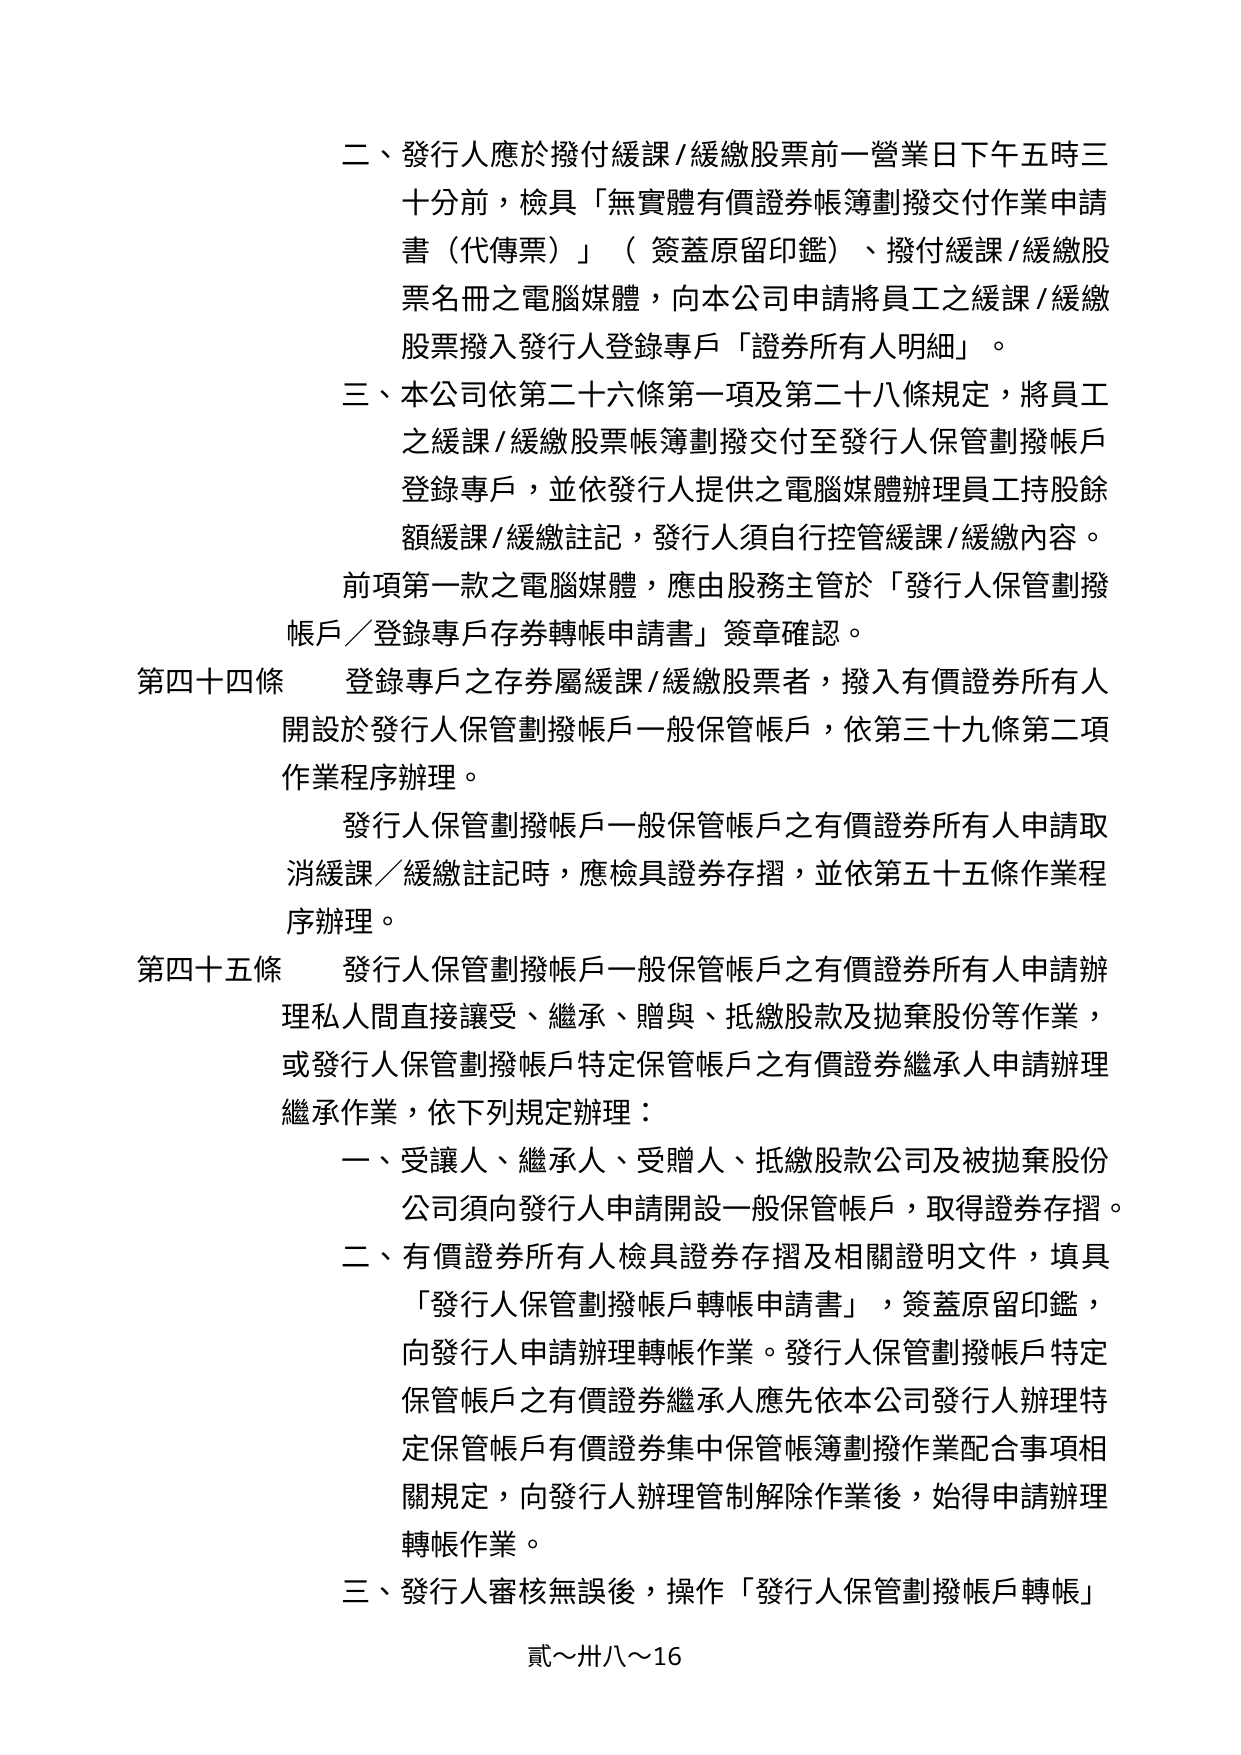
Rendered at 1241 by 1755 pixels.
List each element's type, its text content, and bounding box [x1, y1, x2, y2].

text 第四十四條 登錄專戶之存券屬緩課/緩繳股票者，撥入有價證券所有人開設於發行人保管劃撥帳戶一般保管帳戶，依第三十九條第二項作業程序辦理。 [136, 654, 1110, 798]
text 二、有價證券所有人檢具證券存摺及相關證明文件，填具「發行人保管劃撥帳戶轉帳申請書」，簽蓋原留印鑑，向發行人申請辦理轉帳作業。發行人保管劃撥帳戶特定保管帳戶之有價證券繼承人應先依本公司發行人辦理特定保管帳戶有價證券集中保管帳簿劃撥作業配合事項相關規定，向發行人辦理管制解除作業後，始得申請辦理轉帳作業。 [341, 1229, 1110, 1564]
text 三、發行人審核無誤後，操作「發行人保管劃撥帳戶轉帳」 [341, 1564, 1110, 1612]
text 二、發行人應於撥付緩課/緩繳股票前一營業日下午五時三十分前，檢具「無實體有價證券帳簿劃撥交付作業申請書（代傳票）」（ 簽蓋原留印鑑）、撥付緩課/緩繳股票名冊之電腦媒體，向本公司申請將員工之緩課/緩繳股票撥入發行人登錄專戶「證券所有人明細」。 [341, 127, 1110, 367]
text 前項第一款之電腦媒體，應由股務主管於「發行人保管劃撥帳戶∕登錄專戶存券轉帳申請書」簽章確認。 [286, 558, 1110, 654]
text 第四十五條 發行人保管劃撥帳戶一般保管帳戶之有價證券所有人申請辦理私人間直接讓受、繼承、贈與、抵繳股款及拋棄股份等作業，或發行人保管劃撥帳戶特定保管帳戶之有價證券繼承人申請辦理繼承作業，依下列規定辦理： [136, 942, 1110, 1133]
text 一、受讓人、繼承人、受贈人、抵繳股款公司及被拋棄股份公司須向發行人申請開設一般保管帳戶，取得證券存摺。 [341, 1133, 1110, 1229]
text 三、本公司依第二十六條第一項及第二十八條規定，將員工之緩課/緩繳股票帳簿劃撥交付至發行人保管劃撥帳戶登錄專戶，並依發行人提供之電腦媒體辦理員工持股餘額緩課/緩繳註記，發行人須自行控管緩課/緩繳內容。 [341, 367, 1110, 558]
text 發行人保管劃撥帳戶一般保管帳戶之有價證券所有人申請取消緩課∕緩繳註記時，應檢具證券存摺，並依第五十五條作業程序辦理。 [286, 798, 1110, 942]
